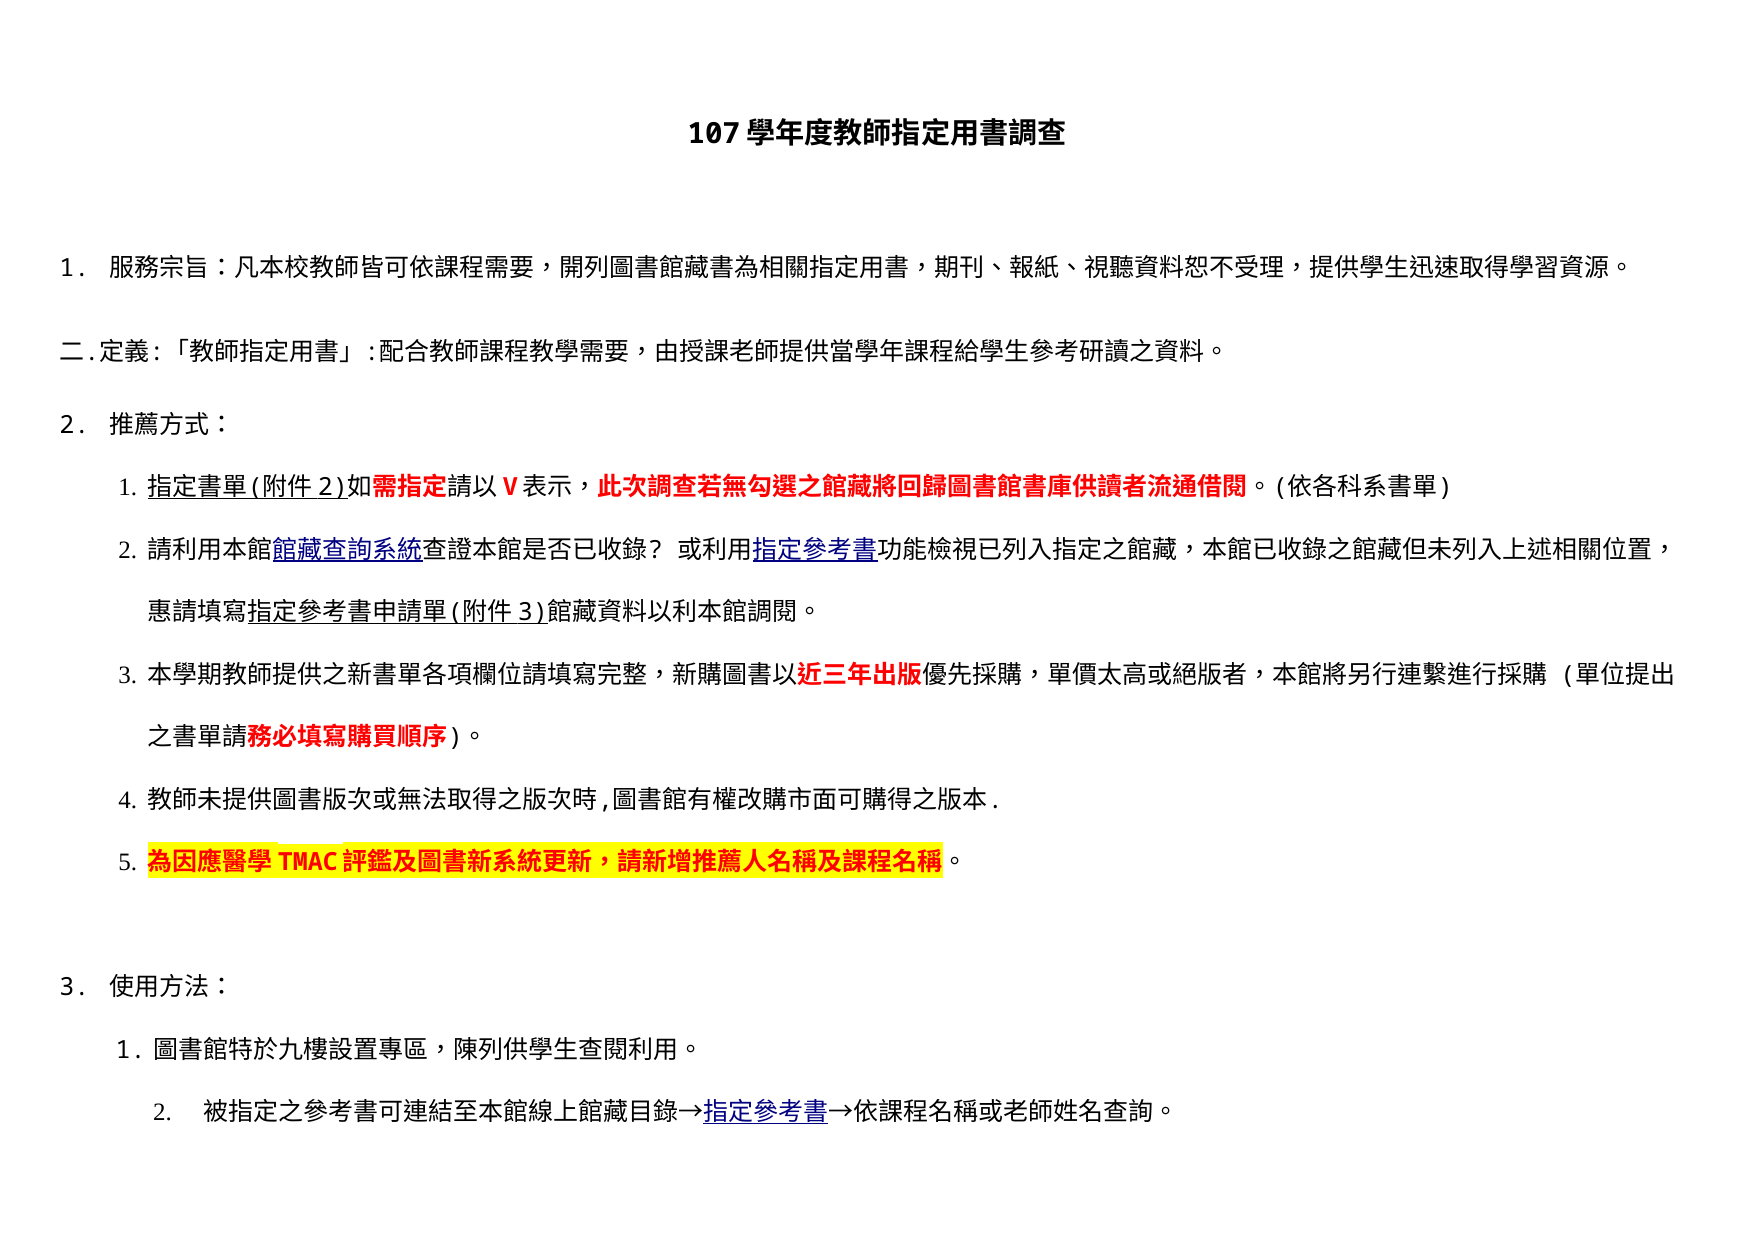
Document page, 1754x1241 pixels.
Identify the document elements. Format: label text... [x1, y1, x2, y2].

list 本學期教師提供之新書單各項欄位請填寫完整，新購圖書以近三年出版優先採購，單價太高或絕版者，本館將另行連繫進行採購 (單位提出之書單請務必填寫購買順序)。 [118, 631, 1695, 756]
list 指定書單(附件2)如需指定請以V表示，此次調查若無勾選之館藏將回歸圖書館書庫供讀者流通借閱。(依各科系書單) [118, 443, 1695, 506]
list 被指定之參考書可連結至本館線上館藏目錄→指定參考書→依課程名稱或老師姓名查詢。 [153, 1068, 1695, 1131]
text 二.定義:「教師指定用書」:配合教師課程教學需要，由授課老師提供當學年課程給學生參考研讀之資料。 [59, 308, 1695, 370]
list 為因應醫學TMAC評鑑及圖書新系統更新，請新增推薦人名稱及課程名稱。 [118, 818, 1695, 881]
list 推薦方式： [59, 381, 1695, 443]
list 圖書館特於九樓設置專區，陳列供學生查閱利用。 [115, 1006, 1695, 1068]
text 107學年度教師指定用書調查 [59, 89, 1695, 151]
list 教師未提供圖書版次或無法取得之版次時,圖書館有權改購市面可購得之版本. [118, 756, 1695, 818]
list 使用方法： [59, 943, 1695, 1006]
list 服務宗旨：凡本校教師皆可依課程需要，開列圖書館藏書為相關指定用書，期刊、報紙、視聽資料恕不受理，提供學生迅速取得學習資源。 [59, 224, 1695, 287]
list 請利用本館館藏查詢系統查證本館是否已收錄? 或利用指定參考書功能檢視已列入指定之館藏，本館已收錄之館藏但未列入上述相關位置，惠請填寫指定參考書申請單(附件3)館藏資料以利本館調閱。 [118, 506, 1695, 631]
